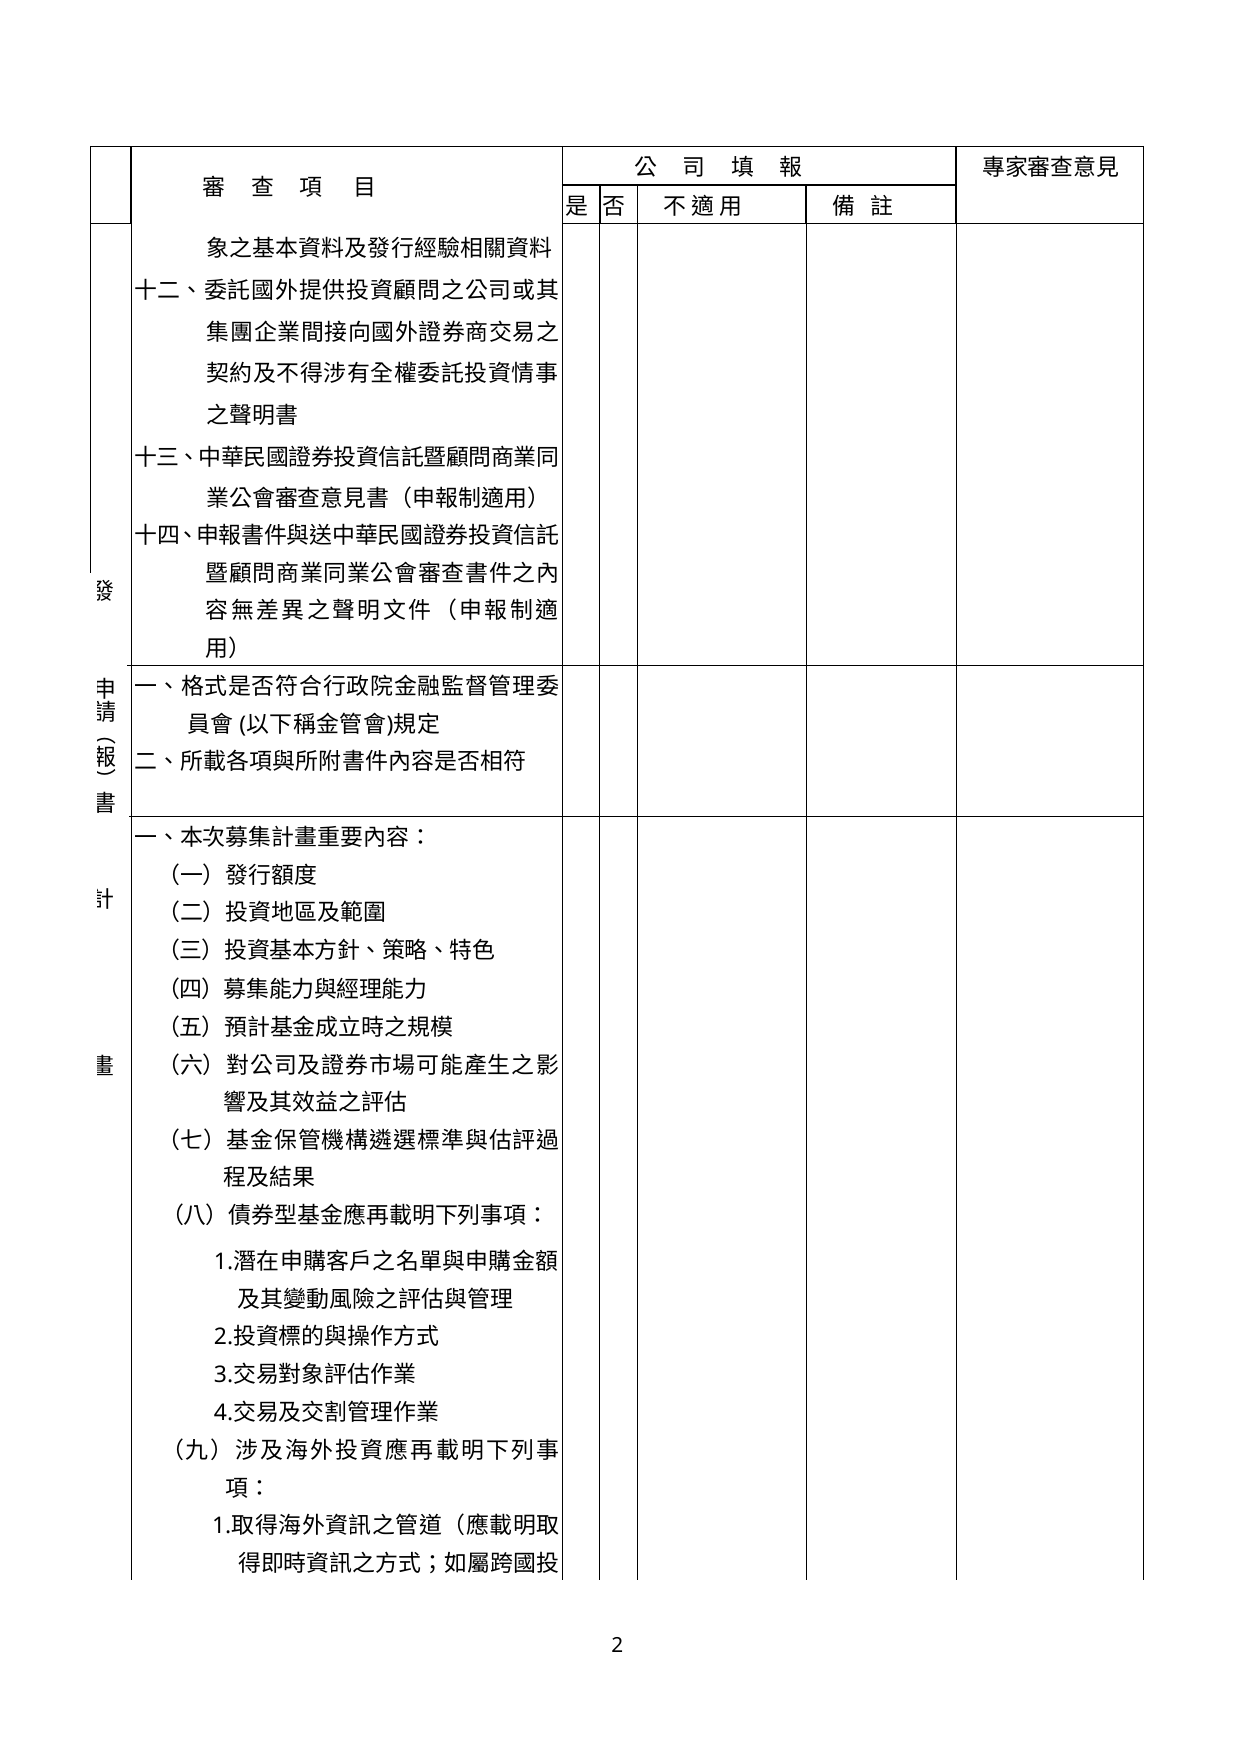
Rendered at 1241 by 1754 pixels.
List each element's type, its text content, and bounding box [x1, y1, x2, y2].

table_cell [600, 1430, 637, 1505]
table_cell （四）募集能力與經理能力 [132, 968, 562, 1006]
table_cell [957, 1120, 1143, 1194]
table_cell [957, 1392, 1143, 1430]
table_cell [600, 1505, 637, 1580]
table_cell [127, 1430, 131, 1505]
table_cell （五）預計基金成立時之規模 [132, 1006, 562, 1044]
table_cell [600, 892, 637, 930]
table_cell [957, 666, 1143, 816]
table_cell 1.取得海外資訊之管道（應載明取得即時資訊之方式；如屬跨國投 [132, 1505, 562, 1580]
table_cell [957, 224, 1143, 665]
table_cell （六）對公司及證券市場可能產生之影響及其效益之評估 [132, 1045, 562, 1119]
table_cell [957, 1195, 1143, 1241]
table_cell [807, 1045, 956, 1119]
table_cell 4.交易及交割管理作業 [132, 1392, 562, 1430]
table_cell [957, 892, 1143, 930]
table_cell [957, 1354, 1143, 1392]
table_cell [563, 930, 599, 968]
table_cell [600, 1006, 637, 1044]
table_cell [807, 666, 956, 816]
table_cell [638, 1354, 806, 1392]
table_cell [638, 1195, 806, 1241]
table_header 專家審查意見 [957, 147, 1143, 184]
table_cell 一、格式是否符合行政院金融監督管理委員會 (以下稱金管會)規定 二、所載各項與所附書件內容是否相符 [132, 666, 562, 816]
table_cell [563, 817, 599, 892]
table_cell [957, 1316, 1143, 1354]
table_cell [957, 184, 1143, 223]
table_cell 不 適 用 [638, 186, 805, 223]
table_cell [600, 930, 637, 968]
table_cell [807, 892, 956, 930]
table_cell 一、本次募集計畫重要內容： （一）發行額度 [132, 817, 562, 892]
table_cell （二）投資地區及範圍 [132, 892, 562, 930]
table_cell [807, 1241, 956, 1316]
table_cell [600, 1354, 637, 1392]
table_cell [563, 1006, 599, 1044]
table_cell [638, 892, 806, 930]
table_cell [563, 1316, 599, 1354]
table_cell [807, 1195, 956, 1241]
table_cell [638, 1392, 806, 1430]
table_cell [563, 224, 599, 665]
table_cell [600, 1316, 637, 1354]
table_cell [807, 1354, 956, 1392]
table_cell [638, 1241, 806, 1316]
table_cell [563, 1505, 599, 1580]
table_cell [600, 1392, 637, 1430]
table_cell [807, 930, 956, 968]
table_cell [807, 1316, 956, 1354]
table_cell [638, 930, 806, 968]
table_cell 否 [601, 186, 637, 223]
table_cell 2.投資標的與操作方式 [132, 1316, 562, 1354]
table_cell [638, 817, 806, 892]
table_cell 備 註 [807, 186, 955, 223]
table_cell （八）債券型基金應再載明下列事項： [132, 1195, 562, 1241]
table_cell 是 [563, 186, 599, 223]
table_cell [563, 968, 599, 1006]
table_cell [90, 825, 131, 1754]
table_header 公 司 填 報 [563, 147, 955, 184]
table_cell [957, 1241, 1143, 1316]
table_cell [563, 1392, 599, 1430]
table_header 審 查 項 目 [132, 147, 562, 223]
table_cell [127, 1354, 131, 1392]
table_cell [600, 224, 637, 665]
table_cell [957, 968, 1143, 1006]
table_cell [600, 817, 637, 892]
table_cell [563, 1354, 599, 1392]
table_cell [638, 1006, 806, 1044]
table_cell [807, 224, 956, 665]
table_cell [600, 968, 637, 1006]
table_cell [957, 1045, 1143, 1119]
table_cell [957, 1430, 1143, 1505]
table_cell [600, 1120, 637, 1194]
table_cell [638, 1120, 806, 1194]
table_cell [563, 1430, 599, 1505]
table_cell [807, 1006, 956, 1044]
table_cell [127, 817, 131, 1377]
table_cell （七）基金保管機構遴選標準與估評過程及結果 [132, 1120, 562, 1194]
table_cell [600, 1241, 637, 1316]
table_cell 3.交易對象評估作業 [132, 1354, 562, 1392]
table_cell [638, 1430, 806, 1505]
table_cell 1.潛在申購客戶之名單與申購金額及其變動風險之評估與管理 [132, 1241, 562, 1316]
table_cell [600, 666, 637, 816]
table_cell [563, 1045, 599, 1119]
table_cell [957, 930, 1143, 968]
table_cell [600, 1195, 637, 1241]
table_cell [600, 1045, 637, 1119]
table_cell [807, 968, 956, 1006]
table_cell [90, 573, 127, 676]
table_cell [563, 1195, 599, 1241]
table_cell [957, 817, 1143, 892]
table_cell [807, 1505, 956, 1580]
table_cell [563, 892, 599, 930]
table_cell [638, 1045, 806, 1119]
table_cell [638, 666, 806, 816]
table_cell [563, 666, 599, 816]
table_cell [90, 666, 131, 825]
table_cell [638, 1316, 806, 1354]
table_cell [957, 1006, 1143, 1044]
table_cell [91, 184, 130, 223]
table_cell [957, 1505, 1143, 1580]
table_cell [91, 224, 131, 665]
table_cell [807, 1120, 956, 1194]
table_cell 九、臺灣證券交易所股份有限公司指數授權之證明文件 十、 證券投資信託事業與參與證券商簽訂之參與契約 十一、國外技術顧問契約、國外技術顧問對象之基本資料及發行經驗相關資料 十二、委託國外提供投資顧問之公司或其集團企業間接向國外證券商交易之契約及不得涉有全權委託投資情事之聲明書 十三、中華民國證券投資信託暨顧問商業同業公會審查意見書（申報制適用） 十四、申報書件與送中華民國證券投資信託暨顧問商業同業公會審查書件之內容無差異之聲明文件（申報制適用） [132, 223, 562, 665]
table_cell （三）投資基本方針、策略、特色 [132, 930, 562, 968]
table_cell [807, 1392, 956, 1430]
table_cell [563, 1241, 599, 1316]
table_cell [127, 1392, 131, 1430]
table_cell （九）涉及海外投資應再載明下列事項： [132, 1430, 562, 1505]
table_cell [807, 1430, 956, 1505]
table_cell [638, 968, 806, 1006]
table_cell [807, 817, 956, 892]
table_cell [638, 1505, 806, 1580]
table_header [91, 147, 130, 184]
table_cell [563, 1120, 599, 1194]
table_cell [638, 224, 806, 665]
